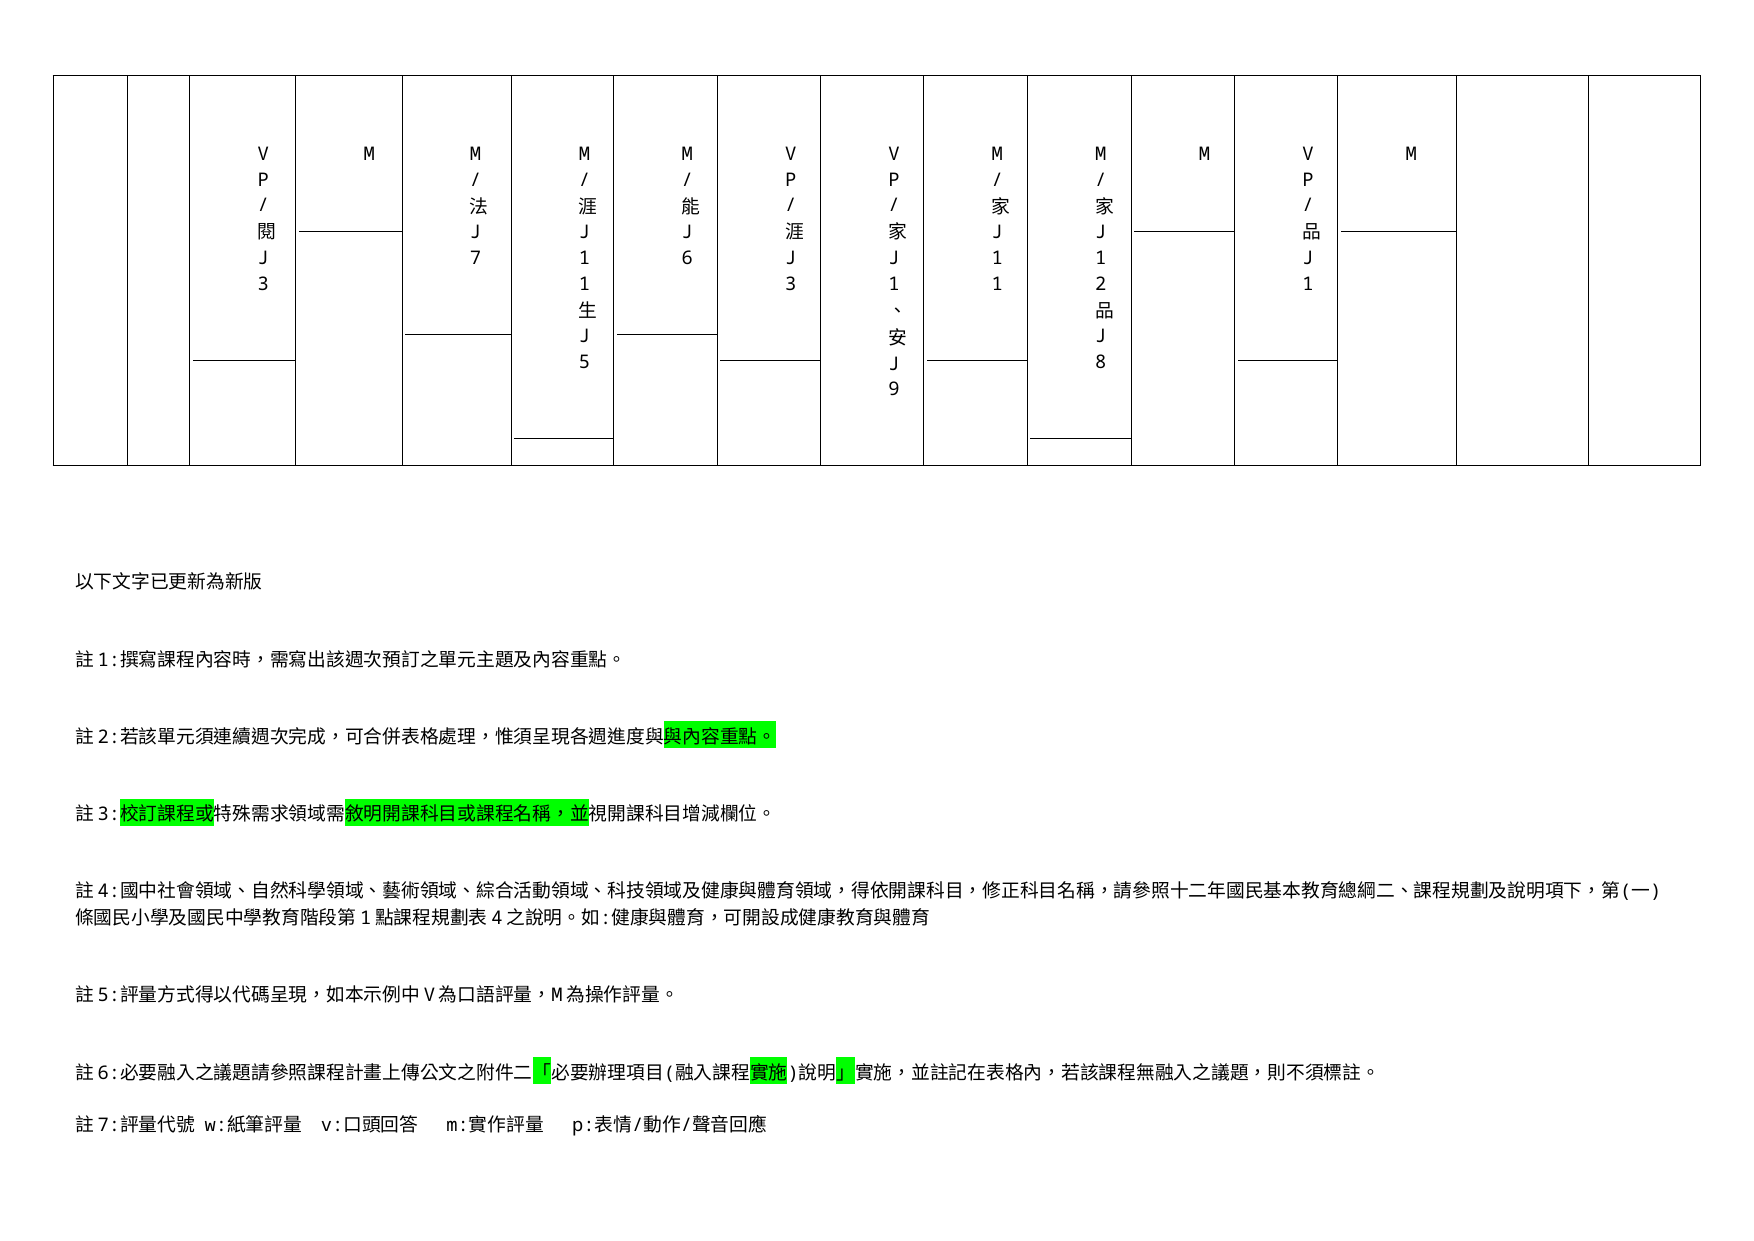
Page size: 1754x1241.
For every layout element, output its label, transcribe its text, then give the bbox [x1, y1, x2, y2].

table_cell VP/閱J3 [190, 76, 295, 465]
table_cell M/涯J11 生J5 [512, 76, 613, 465]
table_cell VP/家J1、安J9 [821, 76, 923, 465]
table_cell M [296, 76, 402, 465]
text 註3:校訂課程或特殊需求領域需敘明開課科目或課程名稱，並視開課科目增減欄位。 [75, 798, 1679, 826]
table_cell [1589, 76, 1700, 465]
table_cell M/能J6 [614, 76, 717, 465]
text 註4:國中社會領域、自然科學領域、藝術領域、綜合活動領域、科技領域及健康與體育領域，得依開課科目，修正科目名稱，請參照十二年國民基本教育總綱二、課程規劃及說明項下，第(一)條國民小學及國民中學教育階段第1點課程規劃表4之說明。如:健康與體育，可開設成健康教育與體育 [75, 876, 1679, 930]
table_cell VP/品J1 [1235, 76, 1337, 465]
text 註1:撰寫課程內容時，需寫出該週次預訂之單元主題及內容重點。 [75, 644, 1679, 671]
table_cell [128, 76, 189, 465]
table_cell M/家J11 [924, 76, 1027, 465]
table_cell M [1132, 76, 1234, 465]
table_cell [54, 76, 127, 465]
table_cell M/家J12品J8 [1028, 76, 1131, 465]
table_cell VP/涯J3 [718, 76, 820, 465]
text 註5:評量方式得以代碼呈現，如本示例中V為口語評量，M為操作評量。 [75, 980, 1679, 1007]
text 註7:評量代號 w:紙筆評量 v:口頭回答 m:實作評量 p:表情/動作/聲音回應 [75, 1109, 1679, 1137]
table_cell M [1338, 76, 1456, 465]
text 註6:必要融入之議題請參照課程計畫上傳公文之附件二「必要辦理項目(融入課程實施)說明」實施，並註記在表格內，若該課程無融入之議題，則不須標註。 [75, 1057, 1679, 1084]
text 以下文字已更新為新版 [75, 567, 1679, 594]
table_cell M/法J7 [403, 76, 511, 465]
text 註2:若該單元須連續週次完成，可合併表格處理，惟須呈現各週進度與與內容重點。 [75, 721, 1679, 748]
table_cell [1457, 76, 1588, 465]
